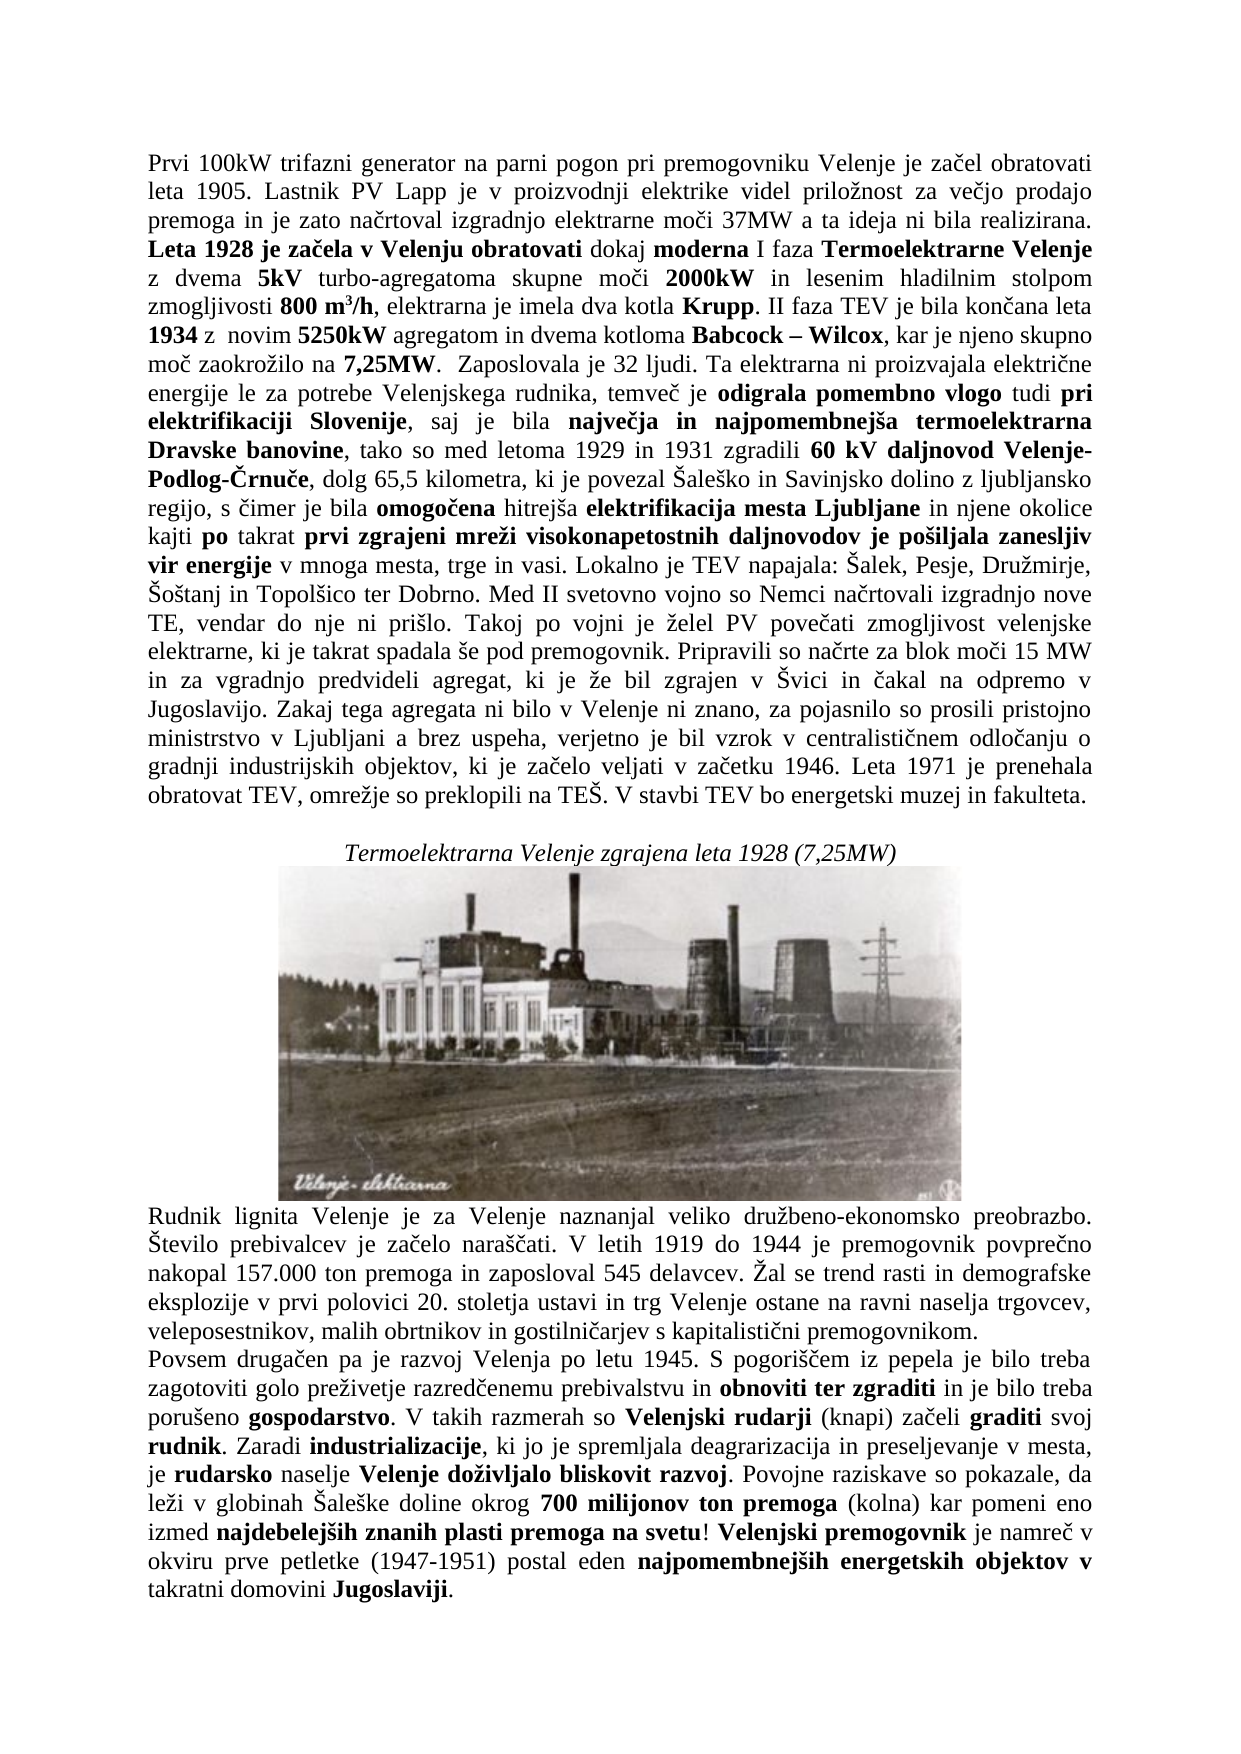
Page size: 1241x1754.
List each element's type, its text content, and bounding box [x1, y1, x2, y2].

text Povsem drugačen pa je razvoj Velenja po letu 1945. S pogoriščem iz pepela je bilo treba zagotoviti golo preživetje razredčenemu prebivalstvu in obnoviti ter zgraditi in je bilo treba porušeno gospodarstvo. V takih razmerah so Velenjski rudarji (knapi) začeli graditi svoj rudnik. Zaradi industrializacije, ki jo je spremljala deagrarizacija in preseljevanje v mesta, je rudarsko naselje Velenje doživljalo bliskovit razvoj. Povojne raziskave so pokazale, da leži v globinah Šaleške doline okrog 700 milijonov ton premoga (kolna) kar pomeni eno izmed najdebelejših znanih plasti premoga na svetu! Velenjski premogovnik je namreč v okviru prve petletke (1947-1951) postal eden najpomembnejših energetskih objektov v takratni domovini Jugoslaviji. [148, 1344, 1093, 1603]
picture [277, 866, 963, 1201]
text Prvi 100kW trifazni generator na parni pogon pri premogovniku Velenje je začel obratovati leta 1905. Lastnik PV Lapp je v proizvodnji elektrike videl priložnost za večjo prodajo premoga in je zato načrtoval izgradnjo elektrarne moči 37MW a ta ideja ni bila realizirana. Leta 1928 je začela v Velenju obratovati dokaj moderna I faza Termoelektrarne Velenje z dvema 5kV turbo-agregatoma skupne moči 2000kW in lesenim hladilnim stolpom zmogljivosti 800 m3/h, elektrarna je imela dva kotla Krupp. II faza TEV je bila končana leta 1934 z novim 5250kW agregatom in dvema kotloma Babcock – Wilcox, kar je njeno skupno moč zaokrožilo na 7,25MW. Zaposlovala je 32 ljudi. Ta elektrarna ni proizvajala električne energije le za potrebe Velenjskega rudnika, temveč je odigrala pomembno vlogo tudi pri elektrifikaciji Slovenije, saj je bila največja in najpomembnejša termoelektrarna Dravske banovine, tako so med letoma 1929 in 1931 zgradili 60 kV daljnovod Velenje-Podlog-Črnuče, dolg 65,5 kilometra, ki je povezal Šaleško in Savinjsko dolino z ljubljansko regijo, s čimer je bila omogočena hitrejša elektrifikacija mesta Ljubljane in njene okolice kajti po takrat prvi zgrajeni mreži visokonapetostnih daljnovodov je pošiljala zanesljiv vir energije v mnoga mesta, trge in vasi. Lokalno je TEV napajala: Šalek, Pesje, Družmirje, Šoštanj in Topolšico ter Dobrno. Med II svetovno vojno so Nemci načrtovali izgradnjo nove TE, vendar do nje ni prišlo. Takoj po vojni je želel PV povečati zmogljivost velenjske elektrarne, ki je takrat spadala še pod premogovnik. Pripravili so načrte za blok moči 15 MW in za vgradnjo predvideli agregat, ki je že bil zgrajen v Švici in čakal na odpremo v Jugoslavijo. Zakaj tega agregata ni bilo v Velenje ni znano, za pojasnilo so prosili pristojno ministrstvo v Ljubljani a brez uspeha, verjetno je bil vzrok v centralističnem odločanju o gradnji industrijskih objektov, ki je začelo veljati v začetku 1946. Leta 1971 je prenehala obratovat TEV, omrežje so preklopili na TEŠ. V stavbi TEV bo energetski muzej in fakulteta. [148, 148, 1093, 809]
text Rudnik lignita Velenje je za Velenje naznanjal veliko družbeno-ekonomsko preobrazbo. Število prebivalcev je začelo naraščati. V letih 1919 do 1944 je premogovnik povprečno nakopal 157.000 ton premoga in zaposloval 545 delavcev. Žal se trend rasti in demografske eksplozije v prvi polovici 20. stoletja ustavi in trg Velenje ostane na ravni naselja trgovcev, veleposestnikov, malih obrtnikov in gostilničarjev s kapitalistični premogovnikom. [148, 1201, 1093, 1344]
text Termoelektrarna Velenje zgrajena leta 1928 (7,25MW) [148, 838, 1093, 866]
